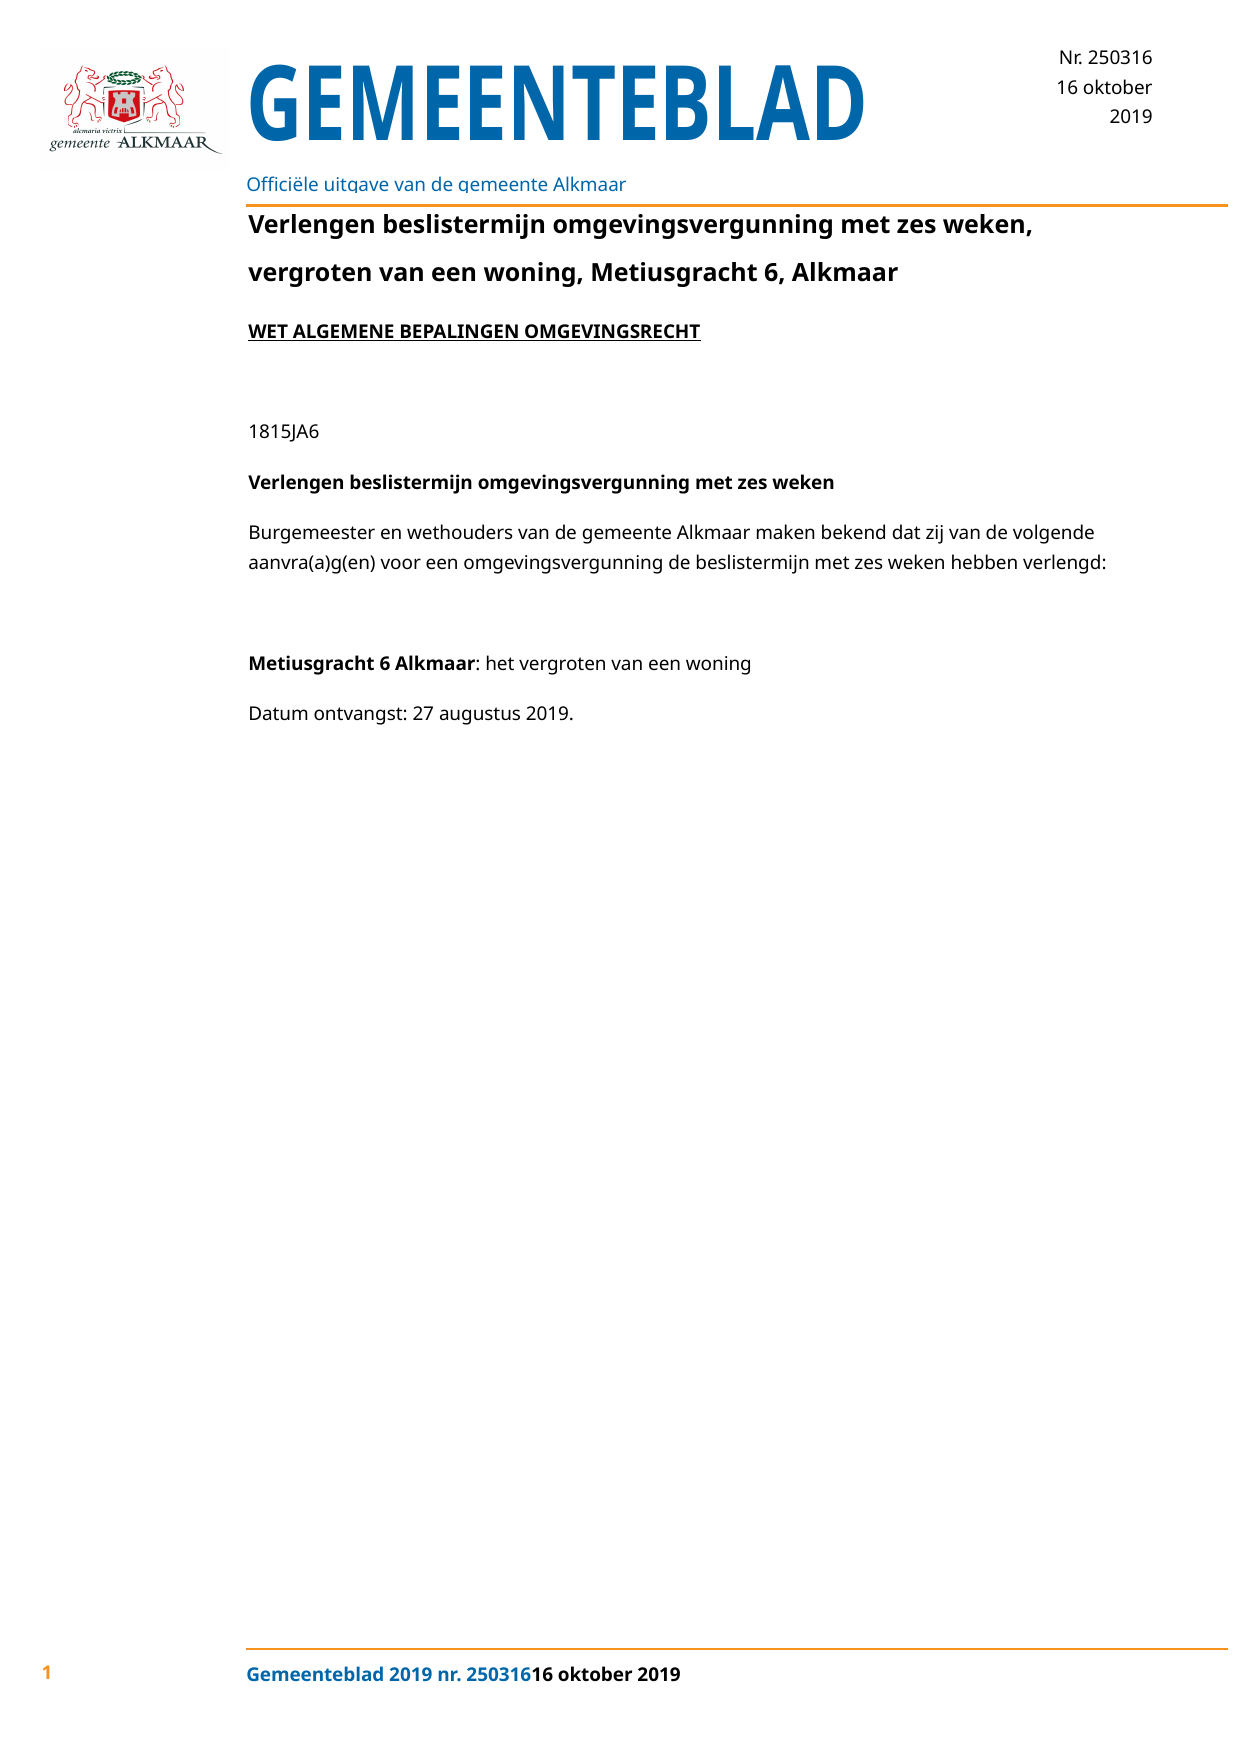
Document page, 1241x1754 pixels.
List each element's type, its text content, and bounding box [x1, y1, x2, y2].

picture [41, 47, 231, 172]
text 1815JA6 [248, 419, 1152, 444]
text Datum ontvangst: 27 augustus 2019. [248, 700, 1152, 726]
text WET ALGEMENE BEPALINGEN OMGEVINGSRECHT [248, 318, 1152, 344]
text Verlengen beslistermijn omgevingsvergunning met zes weken, vergroten van een woning, Metiusgracht 6, Alkmaar [248, 207, 1152, 288]
text Metiusgracht 6 Alkmaar: het vergroten van een woning [248, 650, 1152, 676]
text Verlengen beslistermijn omgevingsvergunning met zes weken [248, 469, 1152, 495]
text Burgemeester en wethouders van de gemeente Alkmaar maken bekend dat zij van de volgende aanvra(a)g(en) voor een omgevingsvergunning de beslistermijn met zes weken hebben verlengd: [248, 519, 1152, 575]
